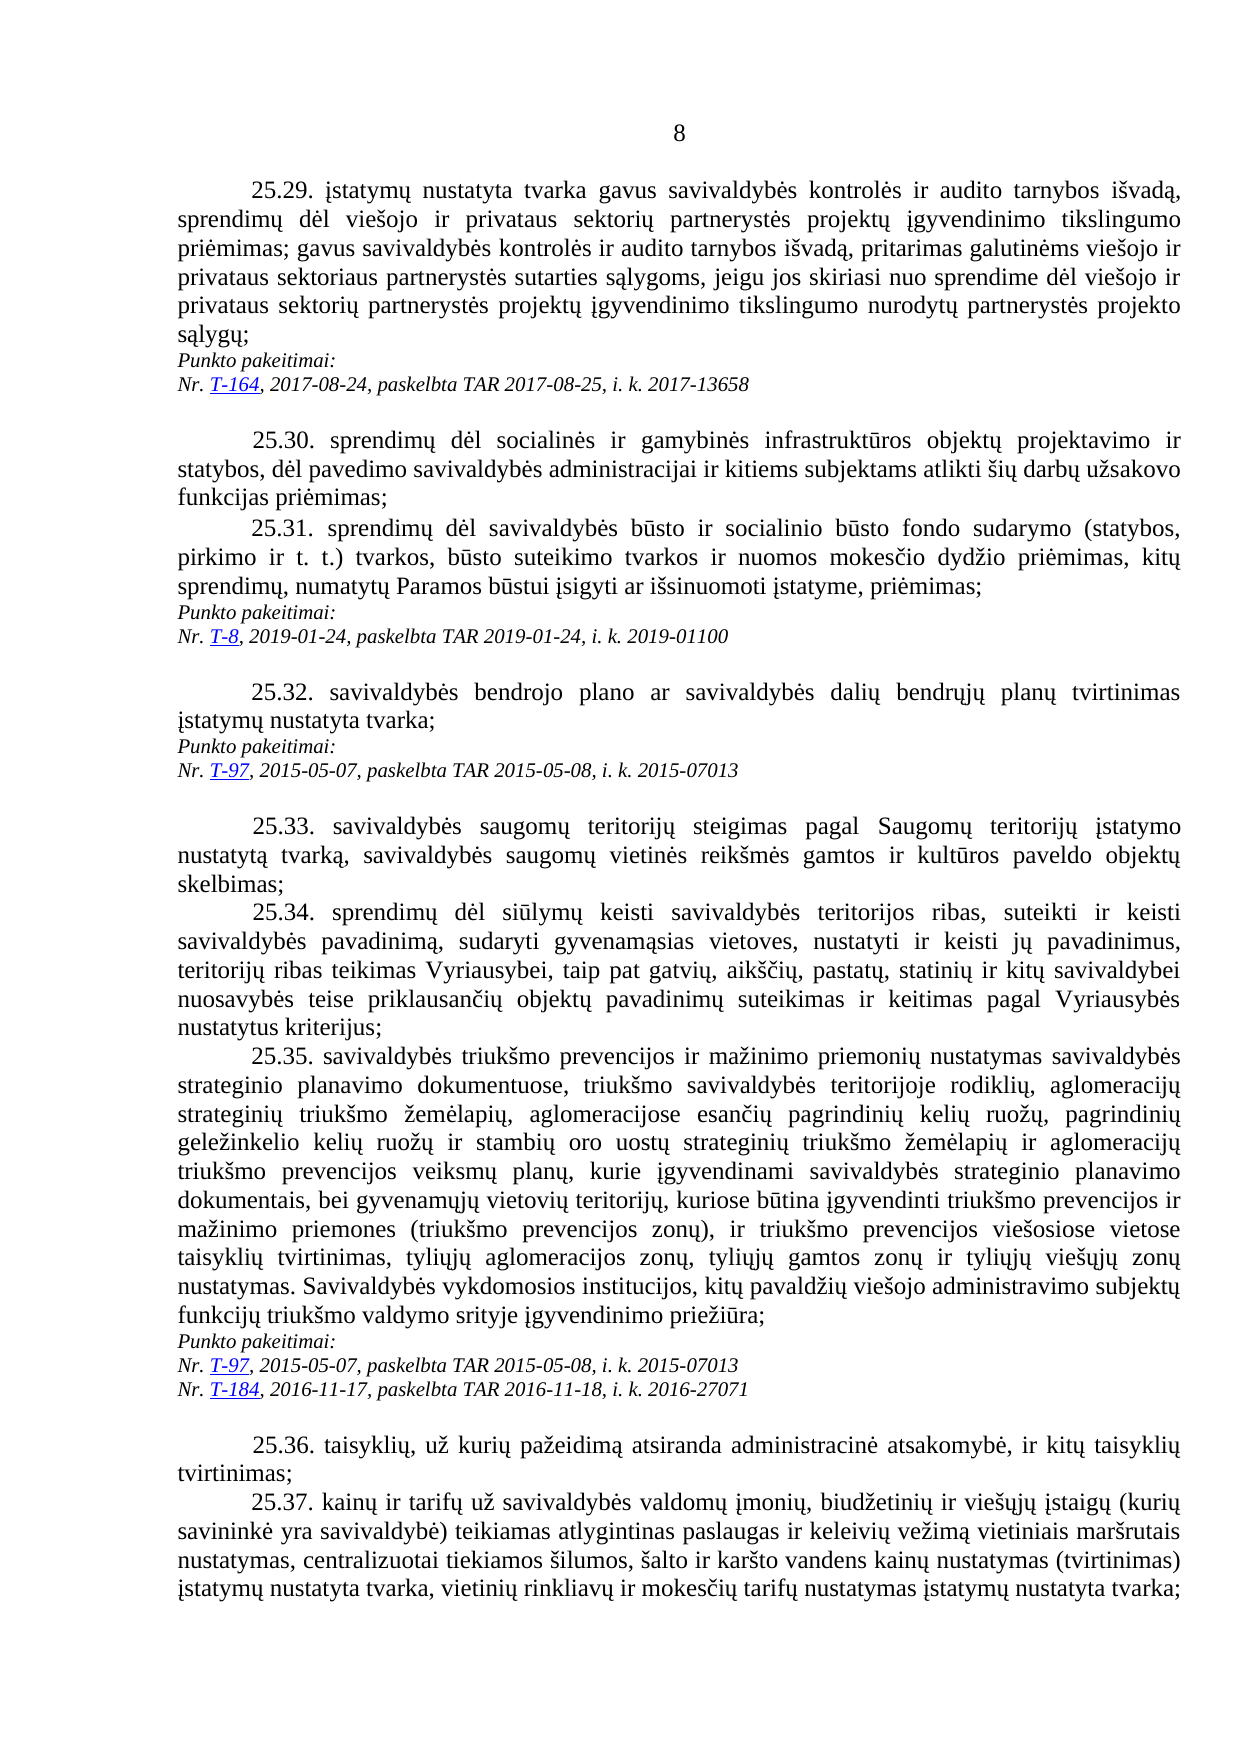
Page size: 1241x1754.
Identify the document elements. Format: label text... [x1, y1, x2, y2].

text 25.36. taisyklių, už kurių pažeidimą atsiranda administracinė atsakomybė, ir kitų taisyklių tvirtinimas; [177, 1430, 1181, 1487]
text 25.31. sprendimų dėl savivaldybės būsto ir socialinio būsto fondo sudarymo (statybos, pirkimo ir t. t.) tvarkos, būsto suteikimo tvarkos ir nuomos mokesčio dydžio priėmimas, kitų sprendimų, numatytų Paramos būstui įsigyti ar išsinuomoti įstatyme, priėmimas; [177, 511, 1181, 600]
text Nr. T-184, 2016-11-17, paskelbta TAR 2016-11-18, i. k. 2016-27071 [177, 1377, 1181, 1401]
text 25.33. savivaldybės saugomų teritorijų steigimas pagal Saugomų teritorijų įstatymo nustatytą tvarką, savivaldybės saugomų vietinės reikšmės gamtos ir kultūros paveldo objektų skelbimas; [177, 811, 1181, 897]
text Nr. T-164, 2017-08-24, paskelbta TAR 2017-08-25, i. k. 2017-13658 [177, 372, 1181, 396]
text 25.37. kainų ir tarifų už savivaldybės valdomų įmonių, biudžetinių ir viešųjų įstaigų (kurių savininkė yra savivaldybė) teikiamas atlygintinas paslaugas ir keleivių vežimą vietiniais maršrutais nustatymas, centralizuotai tiekiamos šilumos, šalto ir karšto vandens kainų nustatymas (tvirtinimas) įstatymų nustatyta tvarka, vietinių rinkliavų ir mokesčių tarifų nustatymas įstatymų nustatyta tvarka; [177, 1487, 1181, 1602]
text Nr. T-97, 2015-05-07, paskelbta TAR 2015-05-08, i. k. 2015-07013 [177, 1353, 1181, 1377]
text 25.35. savivaldybės triukšmo prevencijos ir mažinimo priemonių nustatymas savivaldybės strateginio planavimo dokumentuose, triukšmo savivaldybės teritorijoje rodiklių, aglomeracijų strateginių triukšmo žemėlapių, aglomeracijose esančių pagrindinių kelių ruožų, pagrindinių geležinkelio kelių ruožų ir stambių oro uostų strateginių triukšmo žemėlapių ir aglomeracijų triukšmo prevencijos veiksmų planų, kurie įgyvendinami savivaldybės strateginio planavimo dokumentais, bei gyvenamųjų vietovių teritorijų, kuriose būtina įgyvendinti triukšmo prevencijos ir mažinimo priemones (triukšmo prevencijos zonų), ir triukšmo prevencijos viešosiose vietose taisyklių tvirtinimas, tyliųjų aglomeracijos zonų, tyliųjų gamtos zonų ir tyliųjų viešųjų zonų nustatymas. Savivaldybės vykdomosios institucijos, kitų pavaldžių viešojo administravimo subjektų funkcijų triukšmo valdymo srityje įgyvendinimo priežiūra; [177, 1041, 1181, 1329]
text Punkto pakeitimai: [177, 734, 1181, 758]
text 25.34. sprendimų dėl siūlymų keisti savivaldybės teritorijos ribas, suteikti ir keisti savivaldybės pavadinimą, sudaryti gyvenamąsias vietoves, nustatyti ir keisti jų pavadinimus, teritorijų ribas teikimas Vyriausybei, taip pat gatvių, aikščių, pastatų, statinių ir kitų savivaldybei nuosavybės teise priklausančių objektų pavadinimų suteikimas ir keitimas pagal Vyriausybės nustatytus kriterijus; [177, 897, 1181, 1041]
text Nr. T-8, 2019-01-24, paskelbta TAR 2019-01-24, i. k. 2019-01100 [177, 624, 1181, 648]
text Punkto pakeitimai: [177, 1329, 1181, 1353]
text 25.30. sprendimų dėl socialinės ir gamybinės infrastruktūros objektų projektavimo ir statybos, dėl pavedimo savivaldybės administracijai ir kitiems subjektams atlikti šių darbų užsakovo funkcijas priėmimas; [177, 425, 1181, 511]
text Punkto pakeitimai: [177, 348, 1181, 372]
text 25.32. savivaldybės bendrojo plano ar savivaldybės dalių bendrųjų planų tvirtinimas įstatymų nustatyta tvarka; [177, 677, 1181, 734]
text Nr. T-97, 2015-05-07, paskelbta TAR 2015-05-08, i. k. 2015-07013 [177, 758, 1181, 782]
text Punkto pakeitimai: [177, 600, 1181, 624]
text 25.29. įstatymų nustatyta tvarka gavus savivaldybės kontrolės ir audito tarnybos išvadą, sprendimų dėl viešojo ir privataus sektorių partnerystės projektų įgyvendinimo tikslingumo priėmimas; gavus savivaldybės kontrolės ir audito tarnybos išvadą, pritarimas galutinėms viešojo ir privataus sektoriaus partnerystės sutarties sąlygoms, jeigu jos skiriasi nuo sprendime dėl viešojo ir privataus sektorių partnerystės projektų įgyvendinimo tikslingumo nurodytų partnerystės projekto sąlygų; [177, 176, 1181, 348]
